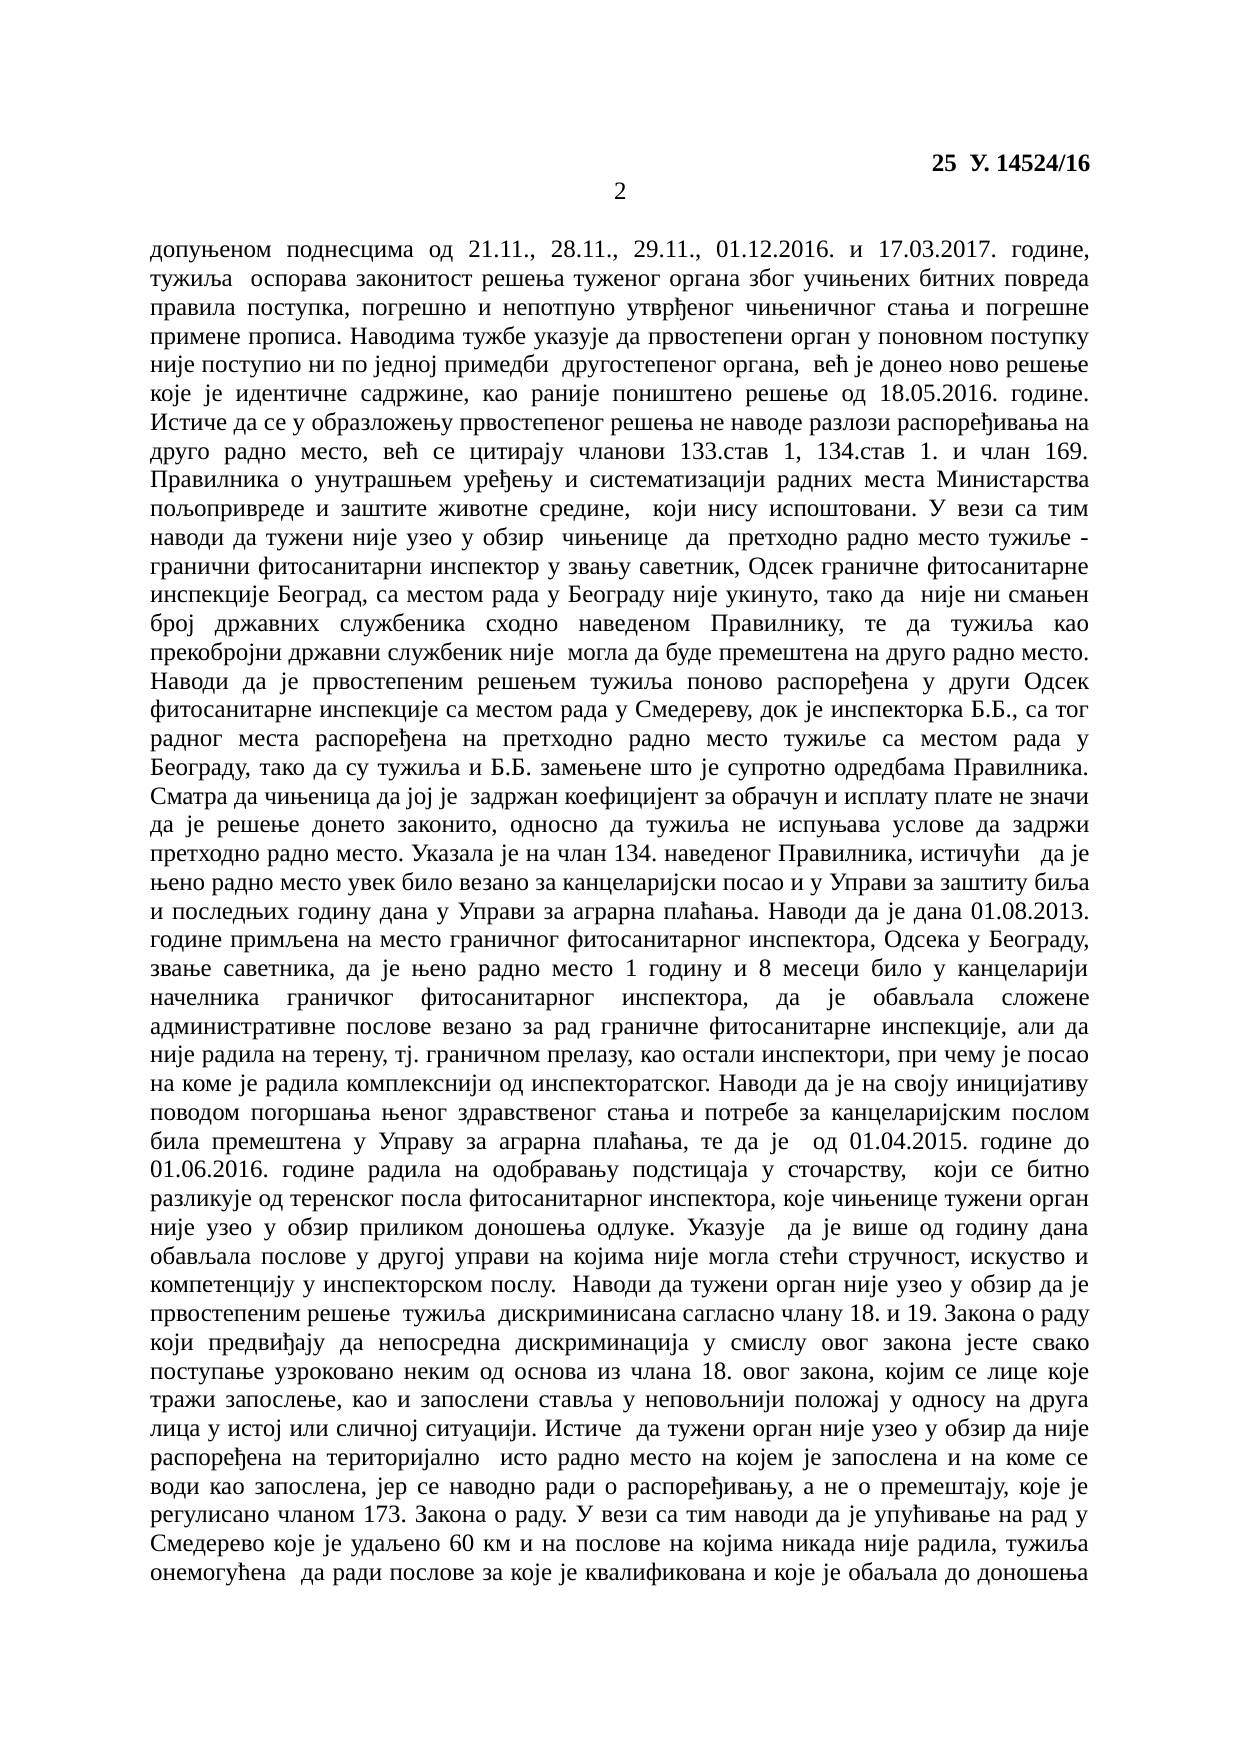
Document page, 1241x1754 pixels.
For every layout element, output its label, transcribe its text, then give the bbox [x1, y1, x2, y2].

text допуњеном поднесцима од 21.11., 28.11., 29.11., 01.12.2016. и 17.03.2017. године, тужиља оспорава законитост решења туженог органа због учињених битних повреда правила поступка, погрешно и непотпуно утврђеног чињеничног стања и погрешне примене прописа. Наводима тужбе указује да првостепени орган у поновном поступку није поступио ни по једној примедби другостепеног органа, већ је донео ново решење које је идентичне садржине, као раније поништено решење од 18.05.2016. године. Истиче да се у образложењу првостепеног решења не наводе разлози распоређивања на друго радно место, већ се цитирају чланови 133.став 1, 134.став 1. и члан 169. Правилника о унутрашњем уређењу и систематизацији радних места Министарства пољопривреде и заштите животне средине, који нису испоштовани. У вези са тим наводи да тужени није узео у обзир чињенице да претходно радно место тужиље - гранични фитосанитарни инспектор у звању саветник, Одсек граничне фитосанитарне инспекције Београд, са местом рада у Београду није укинуто, тако да није ни смањен број државних службеника сходно наведеном Правилнику, те да тужиља као прекобројни државни службеник није могла да буде премештена на друго радно место. Наводи да је првостепеним решењем тужиља поново распоређена у други Одсек фитосанитарне инспекције са местом рада у Смедереву, док је инспекторка Б.Б., са тог радног места распоређена на претходно радно место тужиље са местом рада у Београду, тако да су тужиља и Б.Б. замењене што је супротно одредбама Правилника. Сматра да чињеница да јој је задржан коефицијент за обрачун и исплату плате не значи да је решење донето законито, односно да тужиља не испуњава услове да задржи претходно радно место. Указала је на члан 134. наведеног Правилника, истичући да је њено радно место увек било везано за канцеларијски посао и у Управи за заштиту биља и последњих годину дана у Управи за аграрна плаћања. Наводи да је дана 01.08.2013. године примљена на место граничног фитосанитарног инспектора, Одсека у Београду, звање саветника, да је њено радно место 1 годину и 8 месеци било у канцеларији начелника граничког фитосанитарног инспектора, да је обављала сложене административне послове везано за рад граничне фитосанитарне инспекције, али да није радила на терену, тј. граничном прелазу, као остали инспектори, при чему је посао на коме је радила комплекснији од инспекторатског. Наводи да је на своју иницијативу поводом погоршања њеног здравственог стања и потребе за канцеларијским послом била премештена у Управу за аграрна плаћања, те да је од 01.04.2015. године до 01.06.2016. године радила на одобравању подстицаја у сточарству, који се битно разликује од теренског посла фитосанитарног инспектора, које чињенице тужени орган није узео у обзир приликом доношења одлуке. Указује да је више од годину дана обављала послове у другој управи на којима није могла стећи стручност, искуство и компетенцију у инспекторском послу. Наводи да тужени орган није узео у обзир да је првостепеним решење тужиља дискриминисана сагласно члану 18. и 19. Закона о раду који предвиђају да непосредна дискриминација у смислу овог закона јесте свако поступање узроковано неким од основа из члана 18. овог закона, којим се лице које тражи запослење, као и запослени ставља у неповољнији положај у односу на друга лица у истој или сличној ситуацији. Истиче да тужени орган није узео у обзир да није распоређена на територијално исто радно место на којем је запослена и на коме се води као запослена, јер се наводно ради о распоређивању, а не о премештају, које је регулисано чланом 173. Закона о раду. У вези са тим наводи да је упућивање на рад у Смедерево које је удаљено 60 км и на послове на којима никада није радила, тужиља онемогућена да ради послове за које је квалификована и које је обаљала до доношења [150, 234, 1090, 1586]
